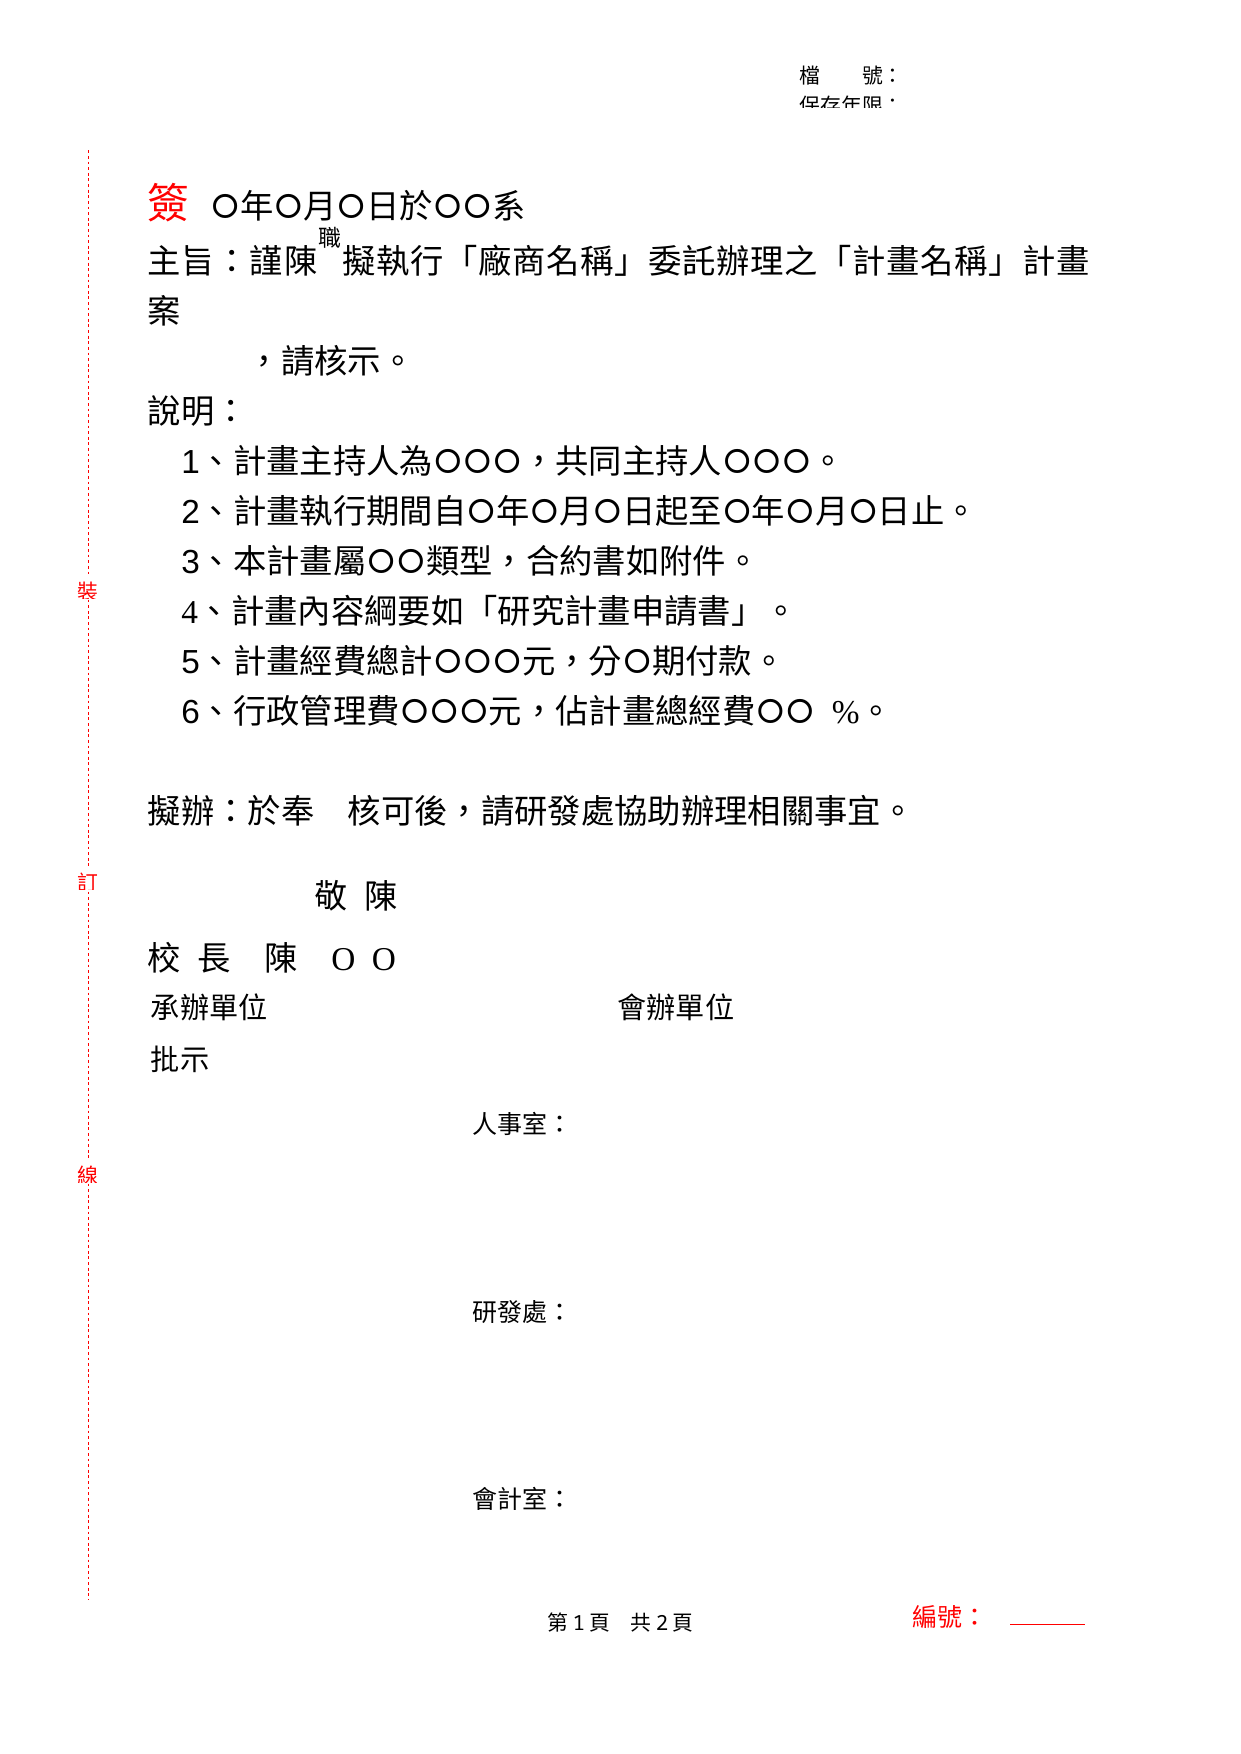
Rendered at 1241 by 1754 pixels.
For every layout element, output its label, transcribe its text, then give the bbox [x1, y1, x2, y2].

text 說明： [148, 383, 1092, 433]
text 擬辦：於奉 核可後，請研發處協助辦理相關事宜。 [148, 783, 1092, 833]
text 主旨：謹陳職擬執行「廠商名稱」委託辦理之「計畫名稱」計畫案 [148, 233, 1092, 333]
text 校 長 陳 O O [148, 914, 1092, 977]
list 計畫主持人為，共同主持人。 [181, 433, 1092, 483]
text 敬 陳 [148, 852, 1092, 914]
text [784, 52, 1075, 115]
table_header 承辦單位 會辦單位 批示 [148, 977, 1088, 1081]
list 計畫經費總計元，分期付款。 [181, 633, 1092, 683]
text 會計室： [148, 1456, 1092, 1519]
list 本計畫屬類型，合約書如附件。 [181, 533, 1092, 583]
list 行政管理費元，佔計畫總經費 %。 [181, 683, 1092, 733]
text 人事室： [148, 1081, 1092, 1144]
list 計畫執行期間自年月日起至年月日止。 [181, 483, 1092, 533]
text 簽 年月日於系 [148, 158, 1092, 233]
list 計畫內容綱要如「研究計畫申請書」。 [181, 583, 1092, 633]
text 研發處： [148, 1269, 1092, 1331]
text 檔 號： 保存年限： [799, 59, 1060, 108]
text ，請核示。 [148, 333, 1092, 383]
